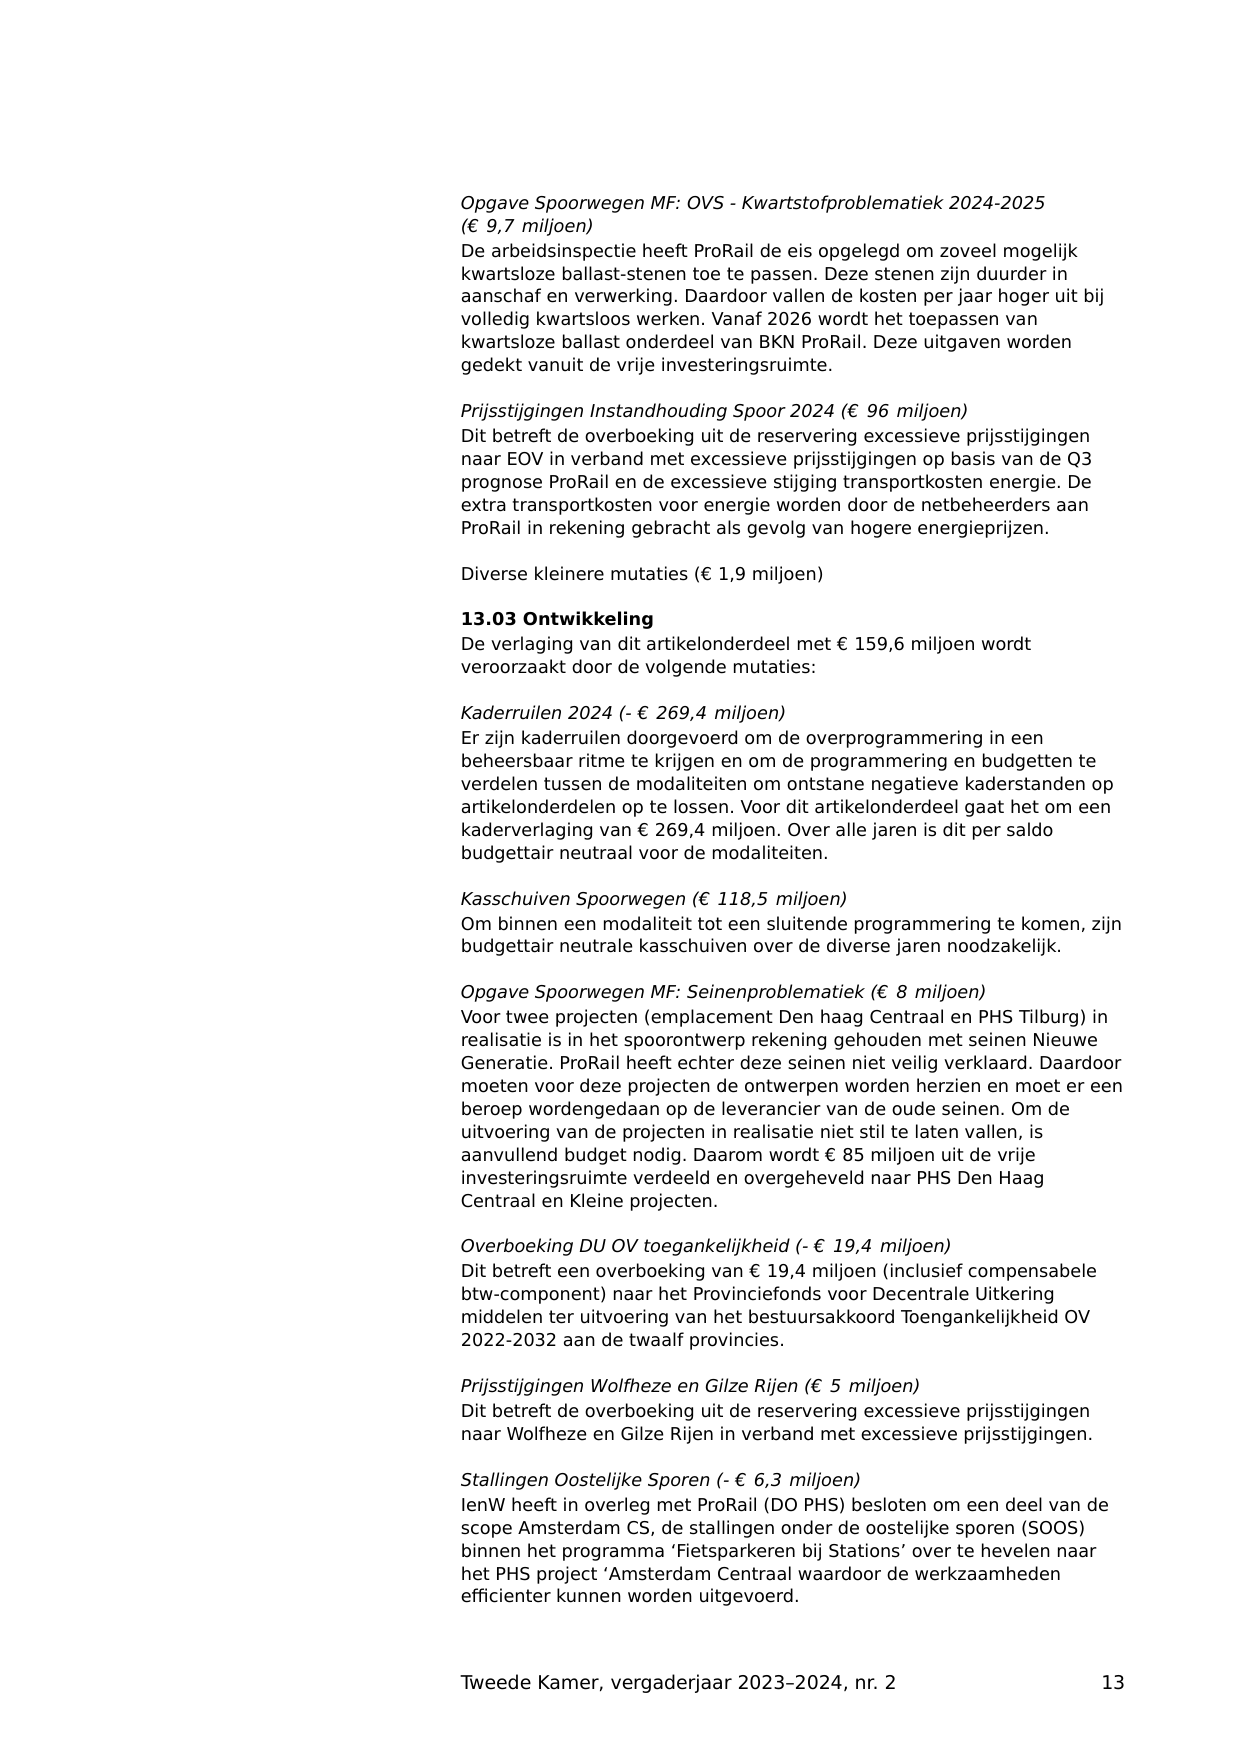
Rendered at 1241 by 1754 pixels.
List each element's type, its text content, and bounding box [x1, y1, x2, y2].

text De verlaging van dit artikelonderdeel met € 159,6 miljoen wordt veroorzaakt door de volgende mutaties: [461, 632, 1125, 678]
text Er zĳn kaderruilen doorgevoerd om de overprogrammering in een beheersbaar ritme te krĳgen en om de programmering en budgetten te verdelen tussen de modaliteiten om ontstane negatieve kaderstanden op artikelonderdelen op te lossen. Voor dit artikelonderdeel gaat het om een kaderverlaging van € 269,4 miljoen. Over alle jaren is dit per saldo budgettair neutraal voor de modaliteiten. [461, 726, 1125, 864]
text Dit betreft de overboeking uit de reservering excessieve prĳsstĳgingen naar Wolfheze en Gilze Rĳen in verband met excessieve prĳsstĳgingen. [461, 1399, 1125, 1445]
text Kaderruilen 2024 (- € 269,4 miljoen) [461, 701, 1125, 724]
text Dit betreft de overboeking uit de reservering excessieve prĳsstĳgingen naar EOV in verband met excessieve prĳsstĳgingen op basis van de Q3 prognose ProRail en de excessieve stĳging transportkosten energie. De extra transportkosten voor energie worden door de netbeheerders aan ProRail in rekening gebracht als gevolg van hogere energieprĳzen. [461, 424, 1125, 539]
text Stallingen Oostelĳke Sporen (- € 6,3 miljoen) [461, 1468, 1125, 1491]
text Om binnen een modaliteit tot een sluitende programmering te komen, zĳn budgettair neutrale kasschuiven over de diverse jaren noodzakelĳk. [461, 912, 1125, 957]
text Prĳsstĳgingen Wolfheze en Gilze Rĳen (€ 5 miljoen) [461, 1374, 1125, 1397]
text Voor twee projecten (emplacement Den haag Centraal en PHS Tilburg) in realisatie is in het spoorontwerp rekening gehouden met seinen Nieuwe Generatie. ProRail heeft echter deze seinen niet veilig verklaard. Daardoor moeten voor deze projecten de ontwerpen worden herzien en moet er een beroep wordengedaan op de leverancier van de oude seinen. Om de uitvoering van de projecten in realisatie niet stil te laten vallen, is aanvullend budget nodig. Daarom wordt € 85 miljoen uit de vrĳe investeringsruimte verdeeld en overgeheveld naar PHS Den Haag Centraal en Kleine projecten. [461, 1005, 1125, 1212]
text IenW heeft in overleg met ProRail (DO PHS) besloten om een deel van de scope Amsterdam CS, de stallingen onder de oostelĳke sporen (SOOS) binnen het programma ‘Fietsparkeren bĳ Stations’ over te hevelen naar het PHS project ‘Amsterdam Centraal waardoor de werkzaamheden efficienter kunnen worden uitgevoerd. [461, 1493, 1125, 1607]
text 13.03 Ontwikkeling [461, 607, 1125, 630]
text Opgave Spoorwegen MF: Seinenproblematiek (€ 8 miljoen) [461, 980, 1125, 1003]
text Overboeking DU OV toegankelijkheid (- € 19,4 miljoen) [461, 1234, 1125, 1257]
text Opgave Spoorwegen MF: OVS - Kwartstofproblematiek 2024-2025 (€ 9,7 miljoen) [461, 191, 1125, 237]
text Dit betreft een overboeking van € 19,4 miljoen (inclusief compensabele btw-component) naar het Provinciefonds voor Decentrale Uitkering middelen ter uitvoering van het bestuursakkoord Toengankelijkheid OV 2022-2032 aan de twaalf provincies. [461, 1259, 1125, 1351]
text Prijsstijgingen Instandhouding Spoor 2024 (€ 96 miljoen) [461, 399, 1125, 422]
text Diverse kleinere mutaties (€ 1,9 miljoen) [461, 562, 1125, 584]
text De arbeidsinspectie heeft ProRail de eis opgelegd om zoveel mogelĳk kwartsloze ballast-stenen toe te passen. Deze stenen zĳn duurder in aanschaf en verwerking. Daardoor vallen de kosten per jaar hoger uit bĳ volledig kwartsloos werken. Vanaf 2026 wordt het toepassen van kwartsloze ballast onderdeel van BKN ProRail. Deze uitgaven worden gedekt vanuit de vrĳe investeringsruimte. [461, 239, 1125, 376]
text Kasschuiven Spoorwegen (€ 118,5 miljoen) [461, 887, 1125, 909]
